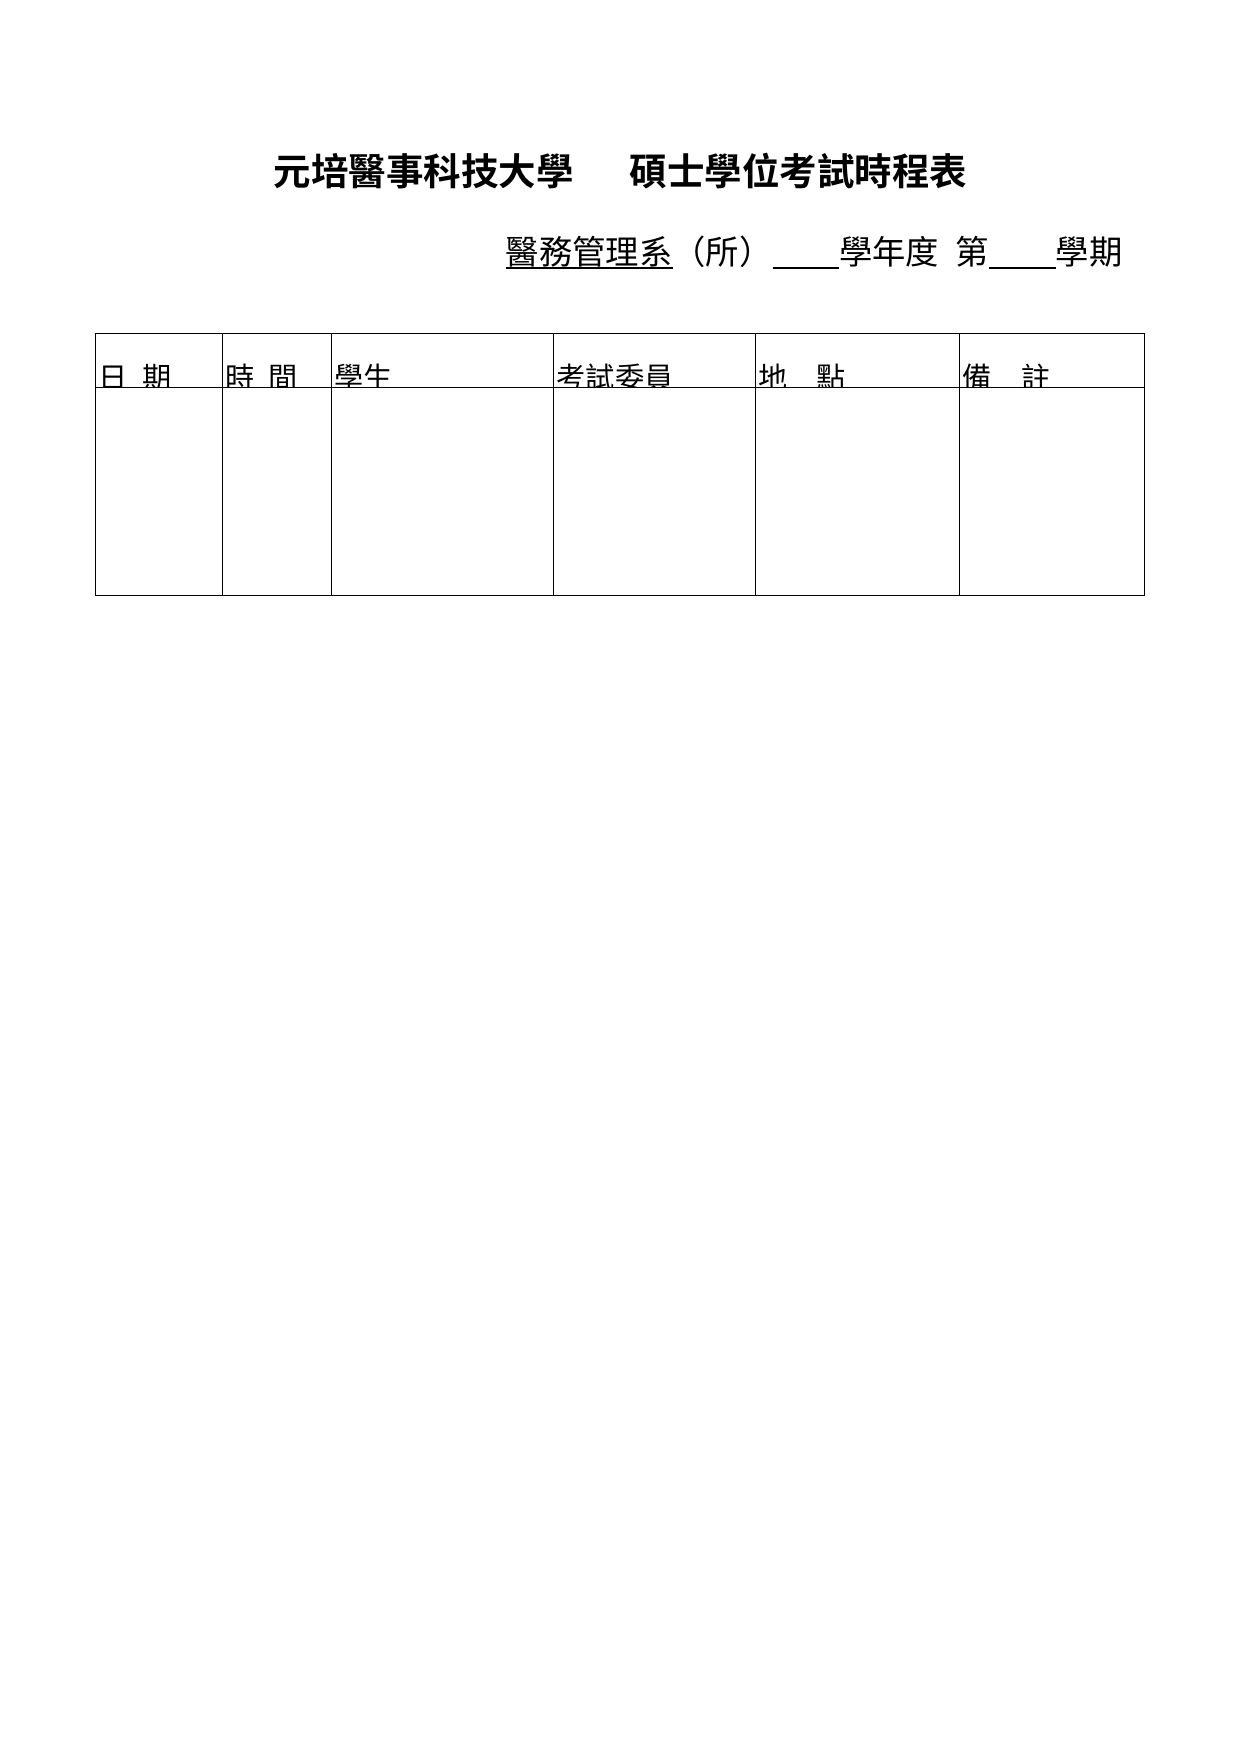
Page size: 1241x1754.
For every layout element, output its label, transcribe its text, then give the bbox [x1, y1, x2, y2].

table_cell [960, 388, 1144, 594]
table_cell [223, 388, 331, 594]
table_cell [756, 388, 959, 594]
table_header 日 期 [96, 334, 222, 387]
table_cell [554, 388, 755, 594]
table_header 時 間 [223, 334, 331, 387]
table_header 備 註 [960, 334, 1144, 387]
subtitle 元培醫事科技大學 碩士學位考試時程表 [118, 127, 1122, 189]
text 醫務管理系（所） 學年度 第 學期 [118, 208, 1122, 271]
table_header 學生 [332, 334, 553, 387]
table_cell [332, 388, 553, 594]
table_cell [96, 388, 222, 594]
table_header 地 點 [756, 334, 959, 387]
table_header 考試委員 [554, 334, 755, 387]
